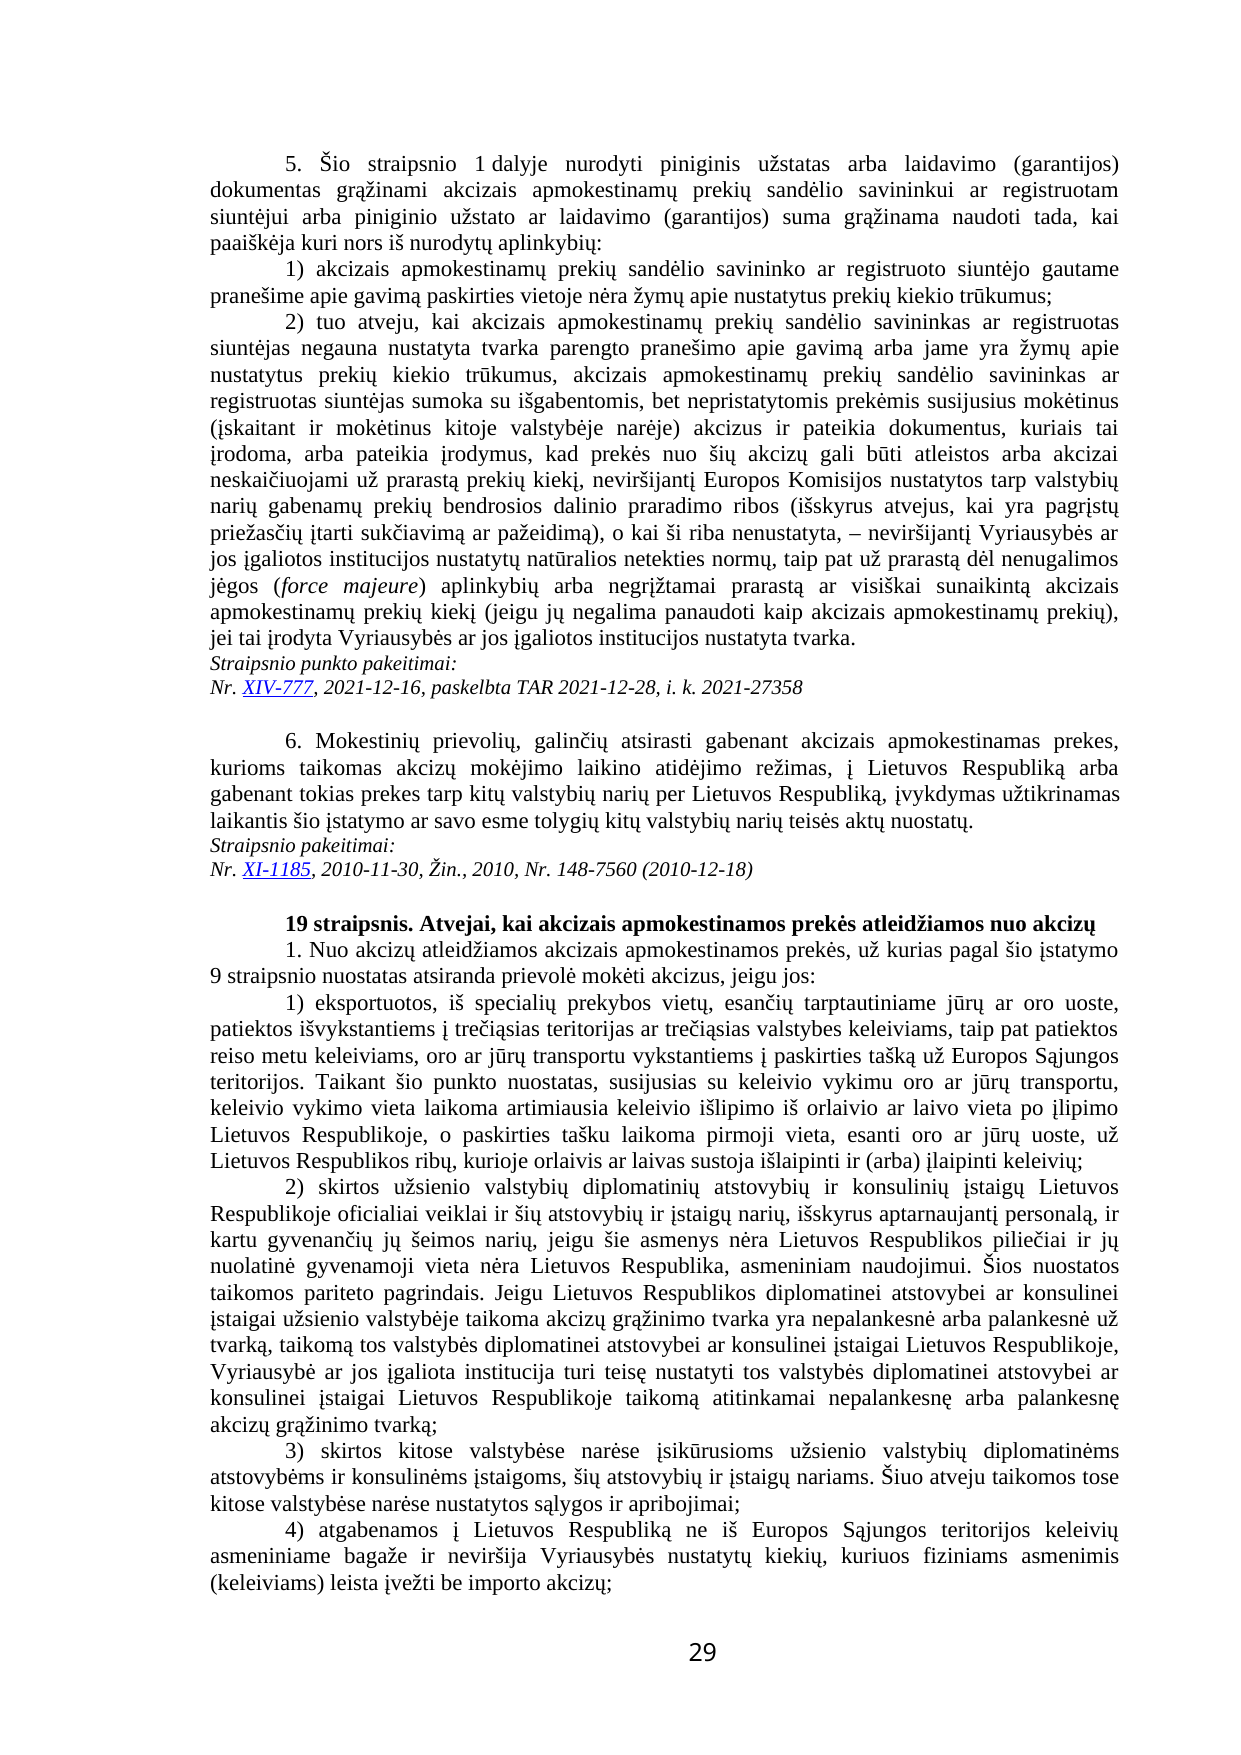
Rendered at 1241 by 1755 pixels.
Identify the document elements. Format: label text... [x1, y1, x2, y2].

text 4) atgabenamos į Lietuvos Respubliką ne iš Europos Sąjungos teritorijos keleivių asmeniniame bagaže ir neviršija Vyriausybės nustatytų kiekių, kuriuos fiziniams asmenimis (keleiviams) leista įvežti be importo akcizų; [210, 1516, 1120, 1595]
text 3) skirtos kitose valstybėse narėse įsikūrusioms užsienio valstybių diplomatinėms atstovybėms ir konsulinėms įstaigoms, šių atstovybių ir įstaigų nariams. Šiuo atveju taikomos tose kitose valstybėse narėse nustatytos sąlygos ir apribojimai; [210, 1437, 1120, 1516]
text 1) eksportuotos, iš specialių prekybos vietų, esančių tarptautiniame jūrų ar oro uoste, patiektos išvykstantiems į trečiąsias teritorijas ar trečiąsias valstybes keleiviams, taip pat patiektos reiso metu keleiviams, oro ar jūrų transportu vykstantiems į paskirties tašką už Europos Sąjungos teritorijos. Taikant šio punkto nuostatas, susijusias su keleivio vykimu oro ar jūrų transportu, keleivio vykimo vieta laikoma artimiausia keleivio išlipimo iš orlaivio ar laivo vieta po įlipimo Lietuvos Respublikoje, o paskirties tašku laikoma pirmoji vieta, esanti oro ar jūrų uoste, už Lietuvos Respublikos ribų, kurioje orlaivis ar laivas sustoja išlaipinti ir (arba) įlaipinti keleivių; [210, 989, 1120, 1173]
text 19 straipsnis. Atvejai, kai akcizais apmokestinamos prekės atleidžiamos nuo akcizų [285, 910, 1120, 936]
text 2) tuo atveju, kai akcizais apmokestinamų prekių sandėlio savininkas ar registruotas siuntėjas negauna nustatyta tvarka parengto pranešimo apie gavimą arba jame yra žymų apie nustatytus prekių kiekio trūkumus, akcizais apmokestinamų prekių sandėlio savininkas ar registruotas siuntėjas sumoka su išgabentomis, bet nepristatytomis prekėmis susijusius mokėtinus (įskaitant ir mokėtinus kitoje valstybėje narėje) akcizus ir pateikia dokumentus, kuriais tai įrodoma, arba pateikia įrodymus, kad prekės nuo šių akcizų gali būti atleistos arba akcizai neskaičiuojami už prarastą prekių kiekį, neviršijantį Europos Komisijos nustatytos tarp valstybių narių gabenamų prekių bendrosios dalinio praradimo ribos (išskyrus atvejus, kai yra pagrįstų priežasčių įtarti sukčiavimą ar pažeidimą), o kai ši riba nenustatyta, – neviršijantį Vyriausybės ar jos įgaliotos institucijos nustatytų natūralios netekties normų, taip pat už prarastą dėl nenugalimos jėgos (force majeure) aplinkybių arba negrįžtamai prarastą ar visiškai sunaikintą akcizais apmokestinamų prekių kiekį (jeigu jų negalima panaudoti kaip akcizais apmokestinamų prekių), jei tai įrodyta Vyriausybės ar jos įgaliotos institucijos nustatyta tvarka. [210, 308, 1120, 651]
text 6. Mokestinių prievolių, galinčių atsirasti gabenant akcizais apmokestinamas prekes, kurioms taikomas akcizų mokėjimo laikino atidėjimo režimas, į Lietuvos Respubliką arba gabenant tokias prekes tarp kitų valstybių narių per Lietuvos Respubliką, įvykdymas užtikrinamas laikantis šio įstatymo ar savo esme tolygių kitų valstybių narių teisės aktų nuostatų. [210, 728, 1120, 833]
text Nr. XIV-777, 2021-12-16, paskelbta TAR 2021-12-28, i. k. 2021-27358 [210, 675, 1120, 699]
text Straipsnio pakeitimai: [210, 833, 1120, 857]
text 2) skirtos užsienio valstybių diplomatinių atstovybių ir konsulinių įstaigų Lietuvos Respublikoje oficialiai veiklai ir šių atstovybių ir įstaigų narių, išskyrus aptarnaujantį personalą, ir kartu gyvenančių jų šeimos narių, jeigu šie asmenys nėra Lietuvos Respublikos piliečiai ir jų nuolatinė gyvenamoji vieta nėra Lietuvos Respublika, asmeniniam naudojimui. Šios nuostatos taikomos pariteto pagrindais. Jeigu Lietuvos Respublikos diplomatinei atstovybei ar konsulinei įstaigai užsienio valstybėje taikoma akcizų grąžinimo tvarka yra nepalankesnė arba palankesnė už tvarką, taikomą tos valstybės diplomatinei atstovybei ar konsulinei įstaigai Lietuvos Respublikoje, Vyriausybė ar jos įgaliota institucija turi teisę nustatyti tos valstybės diplomatinei atstovybei ar konsulinei įstaigai Lietuvos Respublikoje taikomą atitinkamai nepalankesnę arba palankesnę akcizų grąžinimo tvarką; [210, 1173, 1120, 1437]
text 5. Šio straipsnio 1 dalyje nurodyti piniginis užstatas arba laidavimo (garantijos) dokumentas grąžinami akcizais apmokestinamų prekių sandėlio savininkui ar registruotam siuntėjui arba piniginio užstato ar laidavimo (garantijos) suma grąžinama naudoti tada, kai paaiškėja kuri nors iš nurodytų aplinkybių: [210, 150, 1120, 255]
text 1. Nuo akcizų atleidžiamos akcizais apmokestinamos prekės, už kurias pagal šio įstatymo 9 straipsnio nuostatas atsiranda prievolė mokėti akcizus, jeigu jos: [210, 936, 1120, 989]
text Nr. XI-1185, 2010-11-30, Žin., 2010, Nr. 148-7560 (2010-12-18) [210, 857, 1120, 881]
text Straipsnio punkto pakeitimai: [210, 651, 1120, 675]
text 1) akcizais apmokestinamų prekių sandėlio savininko ar registruoto siuntėjo gautame pranešime apie gavimą paskirties vietoje nėra žymų apie nustatytus prekių kiekio trūkumus; [210, 255, 1120, 308]
